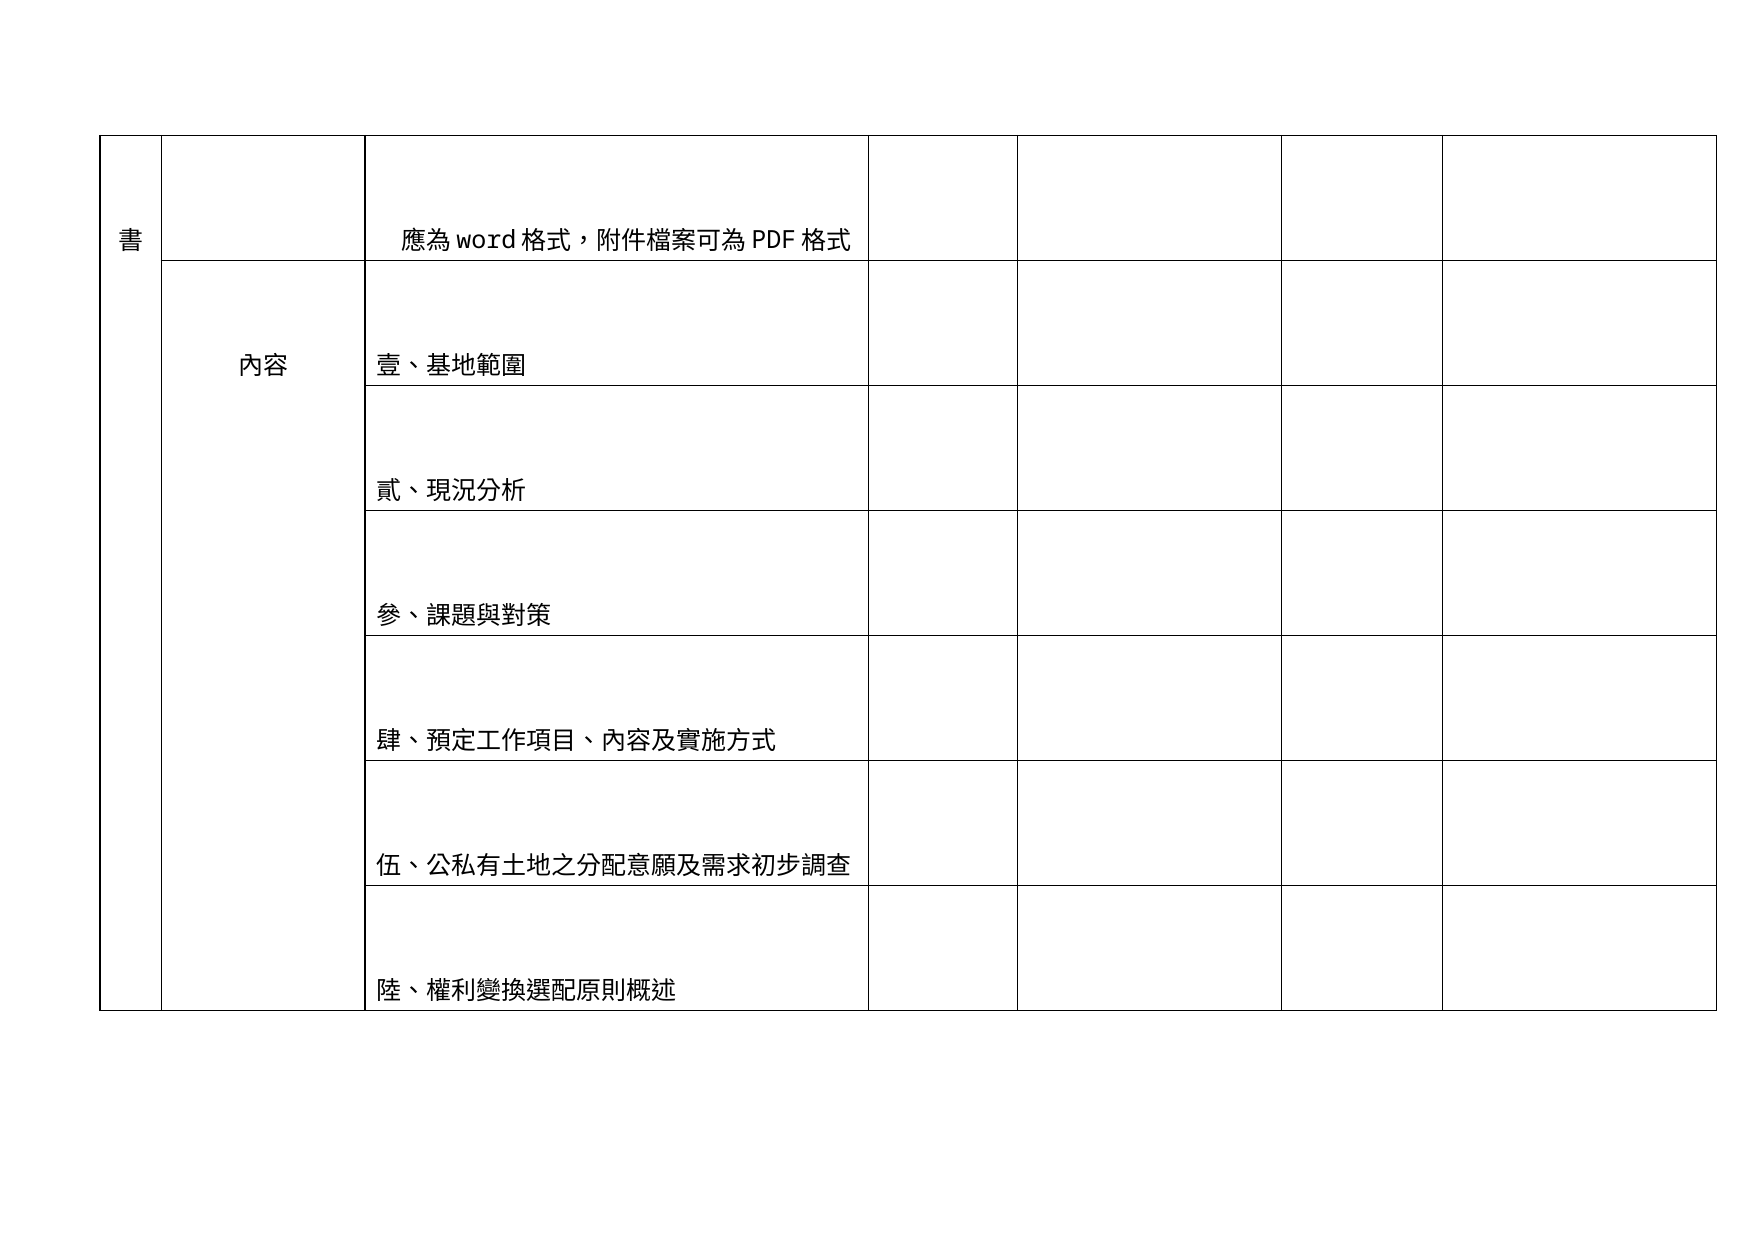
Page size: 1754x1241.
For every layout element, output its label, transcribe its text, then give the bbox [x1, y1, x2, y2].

table_cell [1443, 261, 1716, 385]
table_cell [1018, 636, 1281, 760]
table_cell 參、課題與對策 [366, 511, 868, 635]
table_cell [1282, 136, 1442, 260]
table_cell 肆、預定工作項目、內容及實施方式 [366, 636, 868, 760]
table_cell [869, 511, 1017, 635]
table_cell [1282, 761, 1442, 885]
table_cell [1282, 386, 1442, 510]
table_cell 陸、權利變換選配原則概述 [366, 886, 868, 1010]
table_cell [1443, 761, 1716, 885]
table_cell [1018, 386, 1281, 510]
table_cell [1018, 886, 1281, 1010]
table_cell [1443, 636, 1716, 760]
table_cell [1018, 511, 1281, 635]
table_cell [869, 261, 1017, 385]
table_cell 伍、公私有土地之分配意願及需求初步調查 [366, 761, 868, 885]
table_cell 應為word格式，附件檔案可為PDF格式 [366, 136, 868, 260]
table_cell [1282, 636, 1442, 760]
table_cell [162, 136, 364, 260]
table_cell 內容 [162, 261, 364, 1010]
table_cell [1443, 136, 1716, 260]
table_cell [1018, 136, 1281, 260]
table_cell [869, 386, 1017, 510]
table_cell [1018, 261, 1281, 385]
table_cell [869, 761, 1017, 885]
table_cell [1282, 886, 1442, 1010]
table_cell [1443, 511, 1716, 635]
table_cell [1282, 261, 1442, 385]
table_cell 壹、基地範圍 [366, 261, 868, 385]
table_cell 貳、現況分析 [366, 386, 868, 510]
table_cell [1443, 386, 1716, 510]
table_cell [869, 886, 1017, 1010]
table_cell 書 [101, 136, 161, 1010]
table_cell [1282, 511, 1442, 635]
table_cell [1018, 761, 1281, 885]
table_cell [869, 636, 1017, 760]
table_cell [1443, 886, 1716, 1010]
table_cell [869, 136, 1017, 260]
